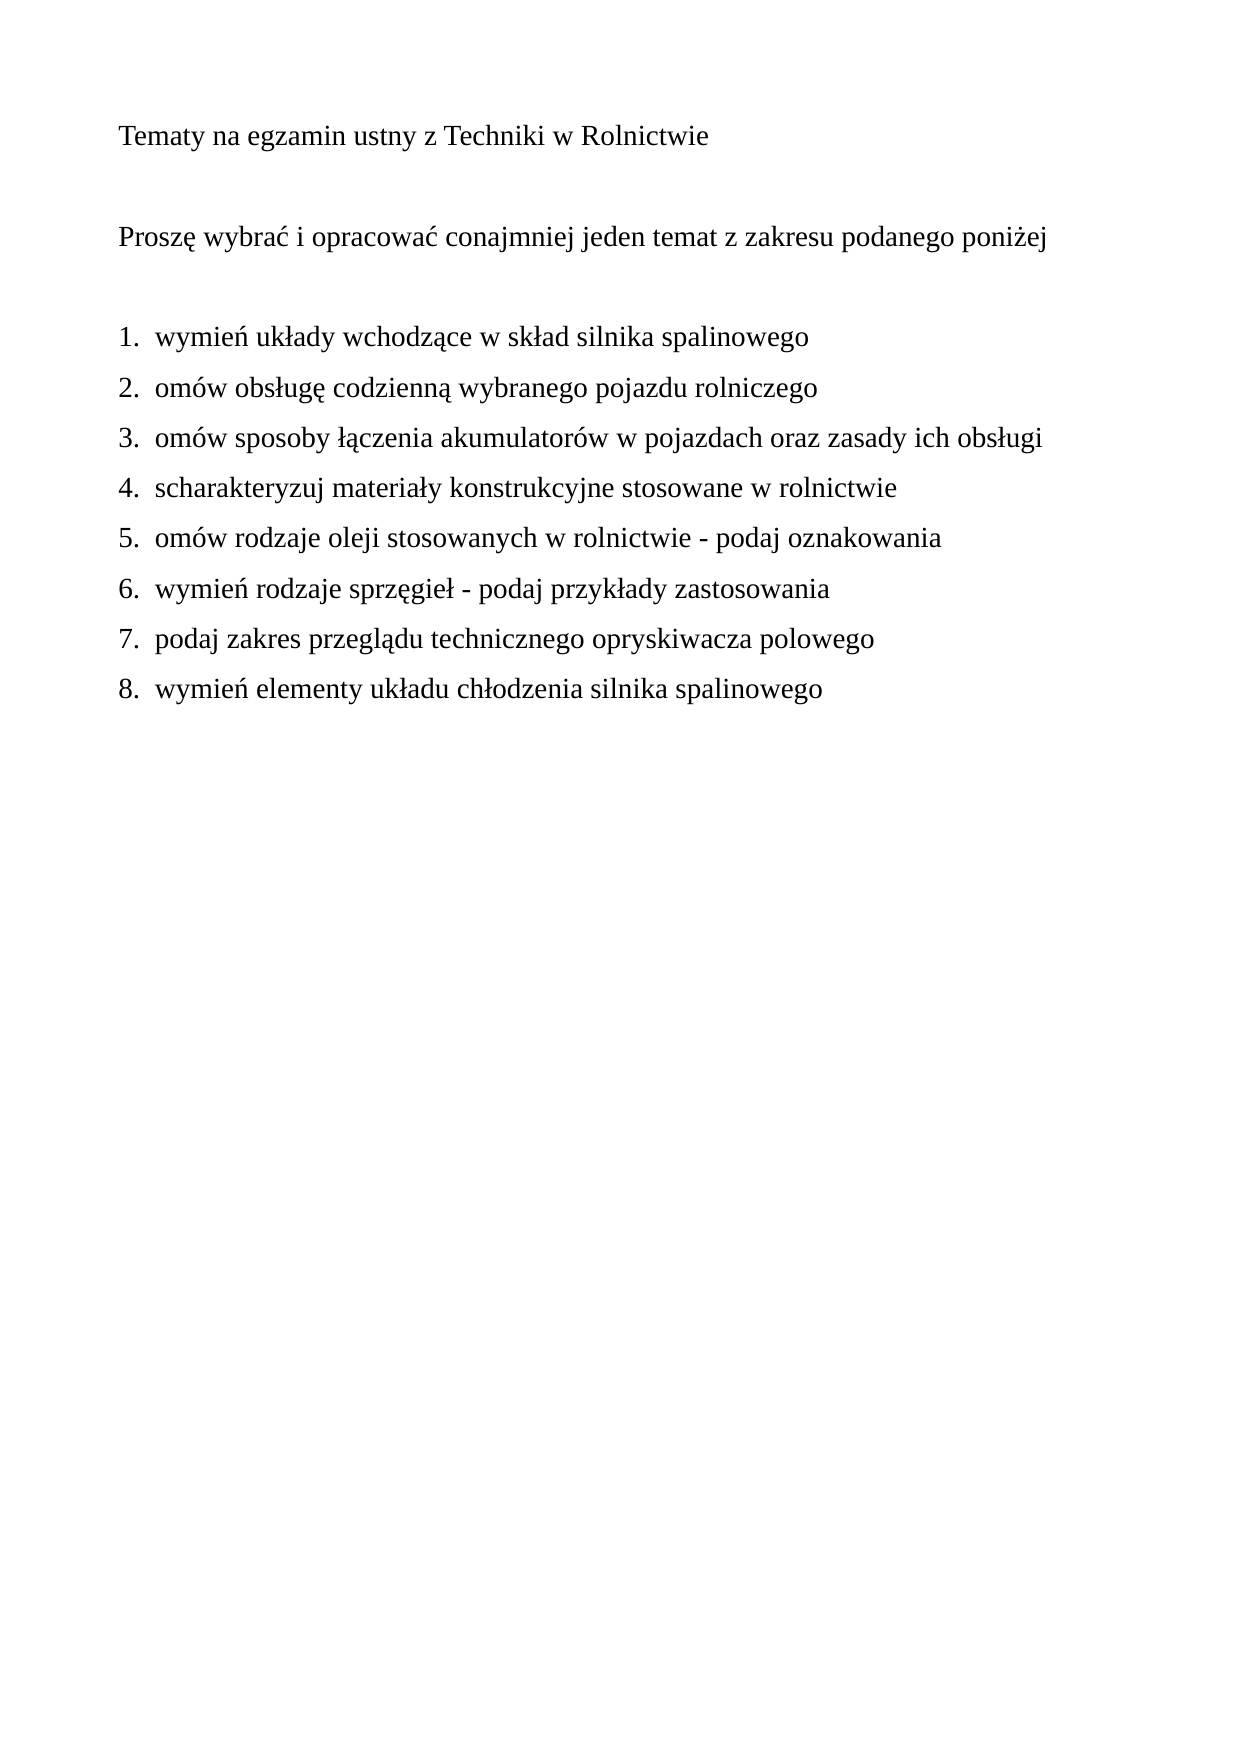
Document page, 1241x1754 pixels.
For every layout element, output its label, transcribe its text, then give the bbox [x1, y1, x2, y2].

text Proszę wybrać i opracować conajmniej jeden temat z zakresu podanego poniżej [118, 219, 1122, 252]
text Tematy na egzamin ustny z Techniki w Rolnictwie [118, 118, 1122, 152]
text 7. podaj zakres przeglądu technicznego opryskiwacza polowego [118, 621, 1122, 655]
text 6. wymień rodzaje sprzęgieł - podaj przykłady zastosowania [118, 571, 1122, 604]
text 8. wymień elementy układu chłodzenia silnika spalinowego [118, 672, 1122, 705]
text 1. wymień układy wchodzące w skład silnika spalinowego [118, 319, 1122, 353]
text 3. omów sposoby łączenia akumulatorów w pojazdach oraz zasady ich obsługi [118, 420, 1122, 453]
text 2. omów obsługę codzienną wybranego pojazdu rolniczego [118, 370, 1122, 403]
text 5. omów rodzaje oleji stosowanych w rolnictwie - podaj oznakowania [118, 521, 1122, 554]
text 4. scharakteryzuj materiały konstrukcyjne stosowane w rolnictwie [118, 470, 1122, 504]
